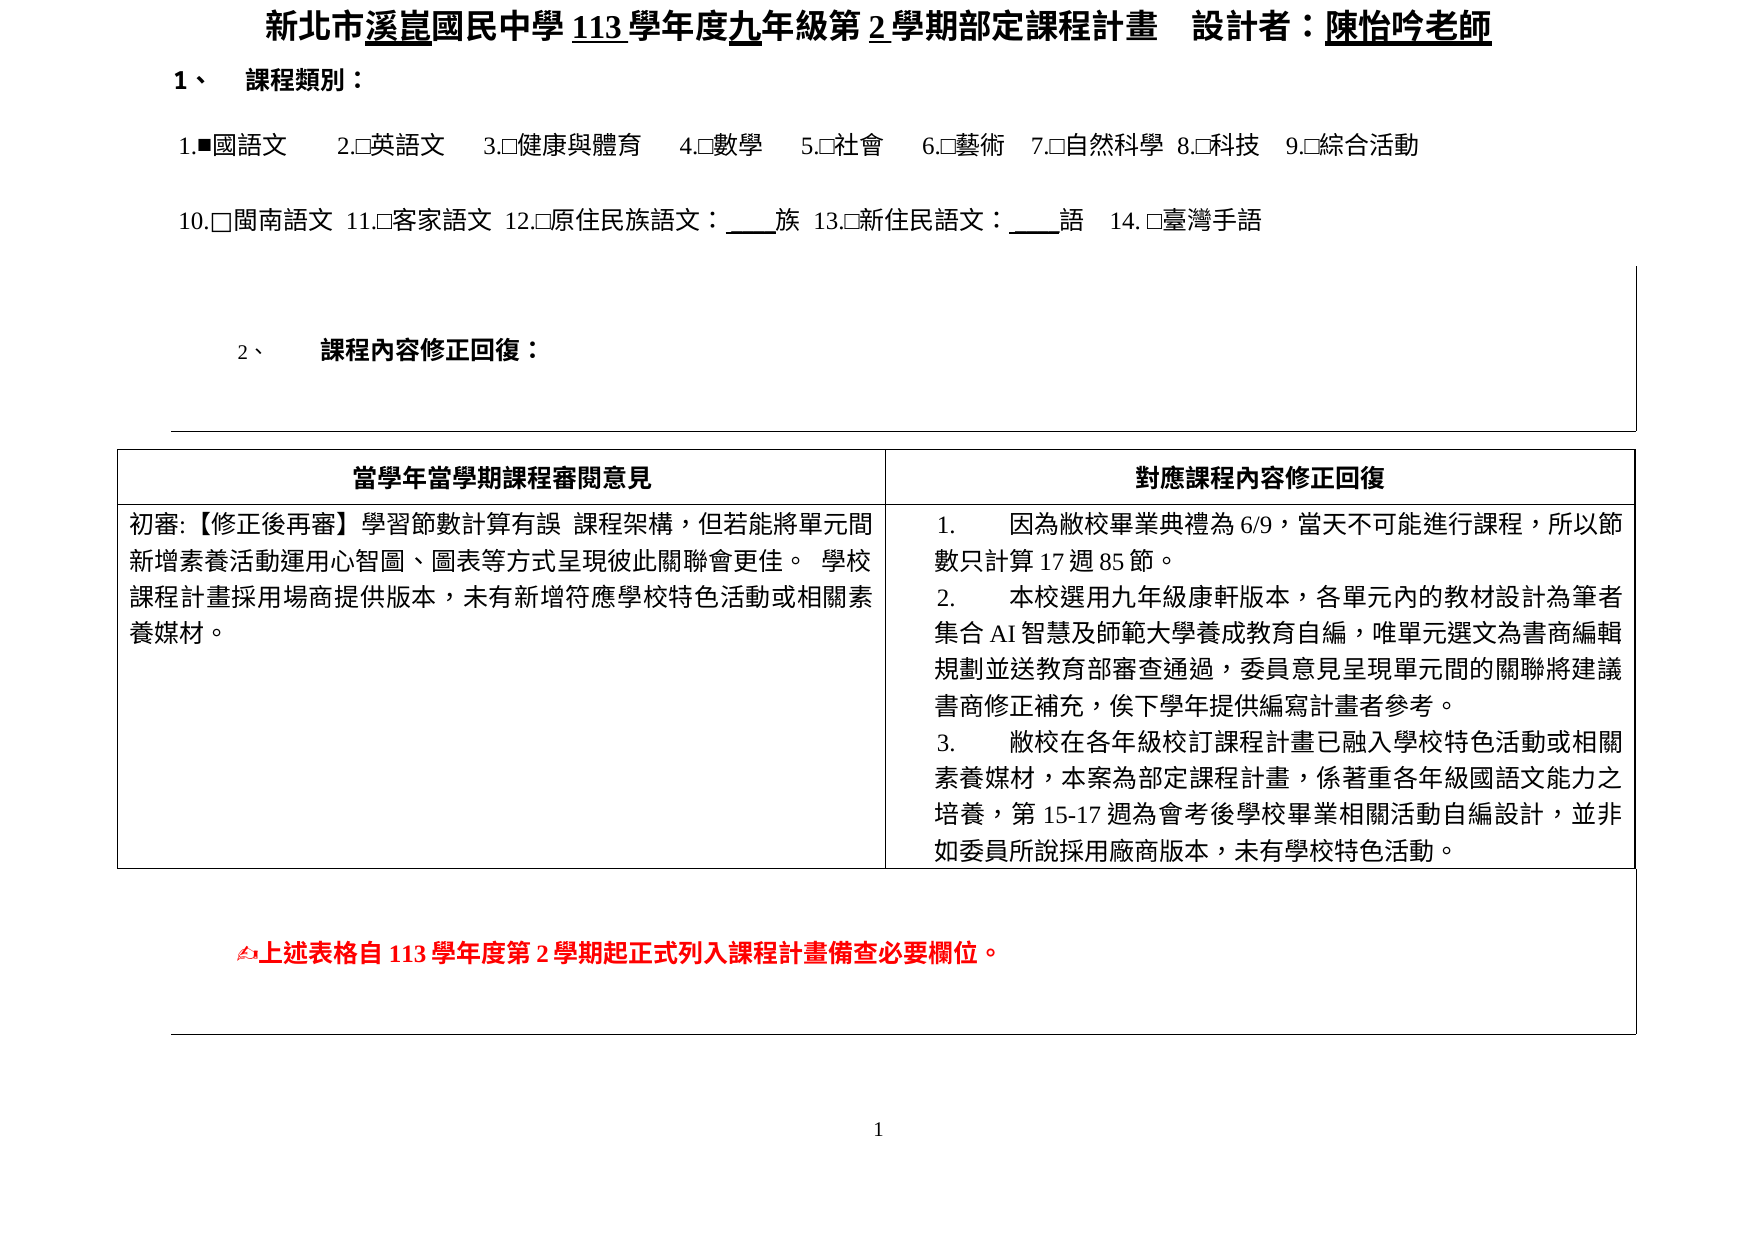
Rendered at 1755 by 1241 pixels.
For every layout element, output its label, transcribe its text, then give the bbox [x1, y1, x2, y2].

text 上述表格自113學年度第2學期起正式列入課程計畫備查必要欄位。 [171, 869, 1636, 1034]
table_header 當學年當學期課程審閱意見 [118, 450, 885, 504]
list 課程內容修正回復： [171, 266, 1636, 431]
table_header 對應課程內容修正回復 [886, 450, 1634, 504]
table_cell 因為敝校畢業典禮為6/9，當天不可能進行課程，所以節數只計算17週85節。 本校選用九年級康軒版本，各單元內的教材設計為筆者集合AI智慧及師範大學養成教育自編，唯單元選文為書商編輯規劃並送教育部審查通過，委員意見呈現單元間的關聯將建議書商修正補充，俟下學年提供編寫計畫者參考。 敝校在各年級校訂課程計畫已融入學校特色活動或相關素養媒材，本案為部定課程計畫，係著重各年級國語文能力之培養，第15-17週為會考後學校畢業相關活動自編設計，並非如委員所說採用廠商版本，未有學校特色活動。 [886, 505, 1634, 867]
text 10.□閩南語文 11.□客家語文 12.□原住民族語文： ____族 13.□新住民語文： ____語 14. □臺灣手語 [118, 201, 1636, 237]
list 課程類別： [171, 61, 1636, 97]
table_cell 初審:【修正後再審】學習節數計算有誤 課程架構，但若能將單元間新增素養活動運用心智圖、圖表等方式呈現彼此關聯會更佳。 學校課程計畫採用場商提供版本，未有新增符應學校特色活動或相關素養媒材。 [118, 505, 885, 867]
text 1.■國語文 2.□英語文 3.□健康與體育 4.□數學 5.□社會 6.□藝術 7.□自然科學 8.□科技 9.□綜合活動 [118, 126, 1636, 162]
text 新北市溪崑國民中學113學年度九年級第2學期部定課程計畫 設計者：陳怡吟老師 [118, 0, 1636, 48]
